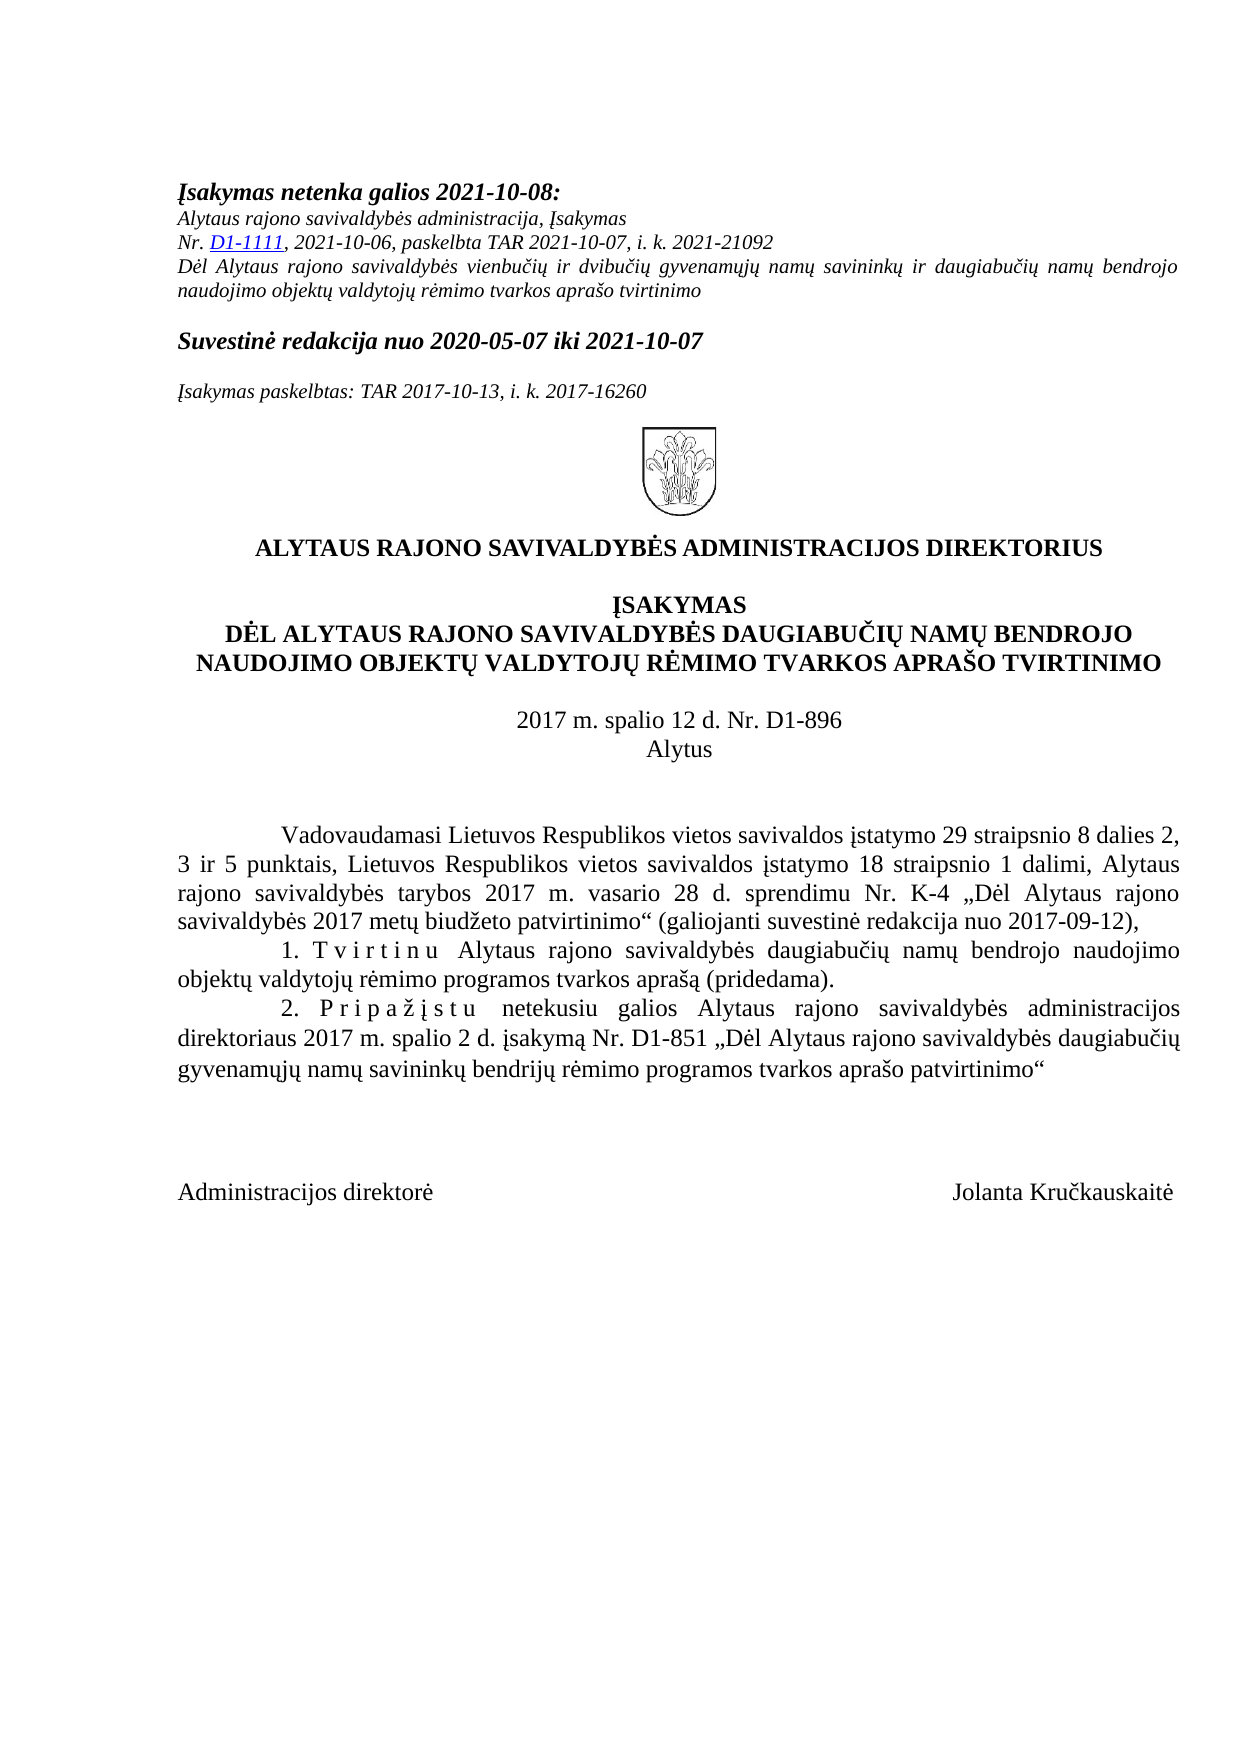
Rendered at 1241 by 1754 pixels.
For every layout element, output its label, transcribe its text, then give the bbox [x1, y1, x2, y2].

text 1. Tvirtinu Alytaus rajono savivaldybės daugiabučių namų bendrojo naudojimo objektų valdytojų rėmimo programos tvarkos aprašą (pridedama). [177, 935, 1181, 993]
text Įsakymas netenka galios 2021-10-08: [177, 177, 1181, 206]
text Alytaus rajono savivaldybės administracija, Įsakymas [177, 206, 1181, 230]
text 2017 m. spalio 12 d. Nr. D1-896 [177, 705, 1181, 734]
text Alytus [177, 734, 1181, 763]
text ALYTAUS RAJONO SAVIVALDYBĖS ADMINISTRACIJOS DIREKTORIUS [177, 533, 1181, 561]
text Administracijos direktorė Jolanta Kručkauskaitė [177, 1177, 1181, 1206]
text Nr. D1-1111, 2021-10-06, paskelbta TAR 2021-10-07, i. k. 2021-21092 [177, 230, 1181, 254]
text ĮSAKYMAS [177, 590, 1181, 619]
text Vadovaudamasi Lietuvos Respublikos vietos savivaldos įstatymo 29 straipsnio 8 dalies 2, 3 ir 5 punktais, Lietuvos Respublikos vietos savivaldos įstatymo 18 straipsnio 1 dalimi, Alytaus rajono savivaldybės tarybos 2017 m. vasario 28 d. sprendimu Nr. K-4 „Dėl Alytaus rajono savivaldybės 2017 metų biudžeto patvirtinimo“ (galiojanti suvestinė redakcija nuo 2017-09-12), [177, 820, 1181, 935]
text Dėl Alytaus rajono savivaldybės vienbučių ir dvibučių gyvenamųjų namų savininkų ir daugiabučių namų bendrojo naudojimo objektų valdytojų rėmimo tvarkos aprašo tvirtinimo [177, 254, 1181, 302]
text 2. Pripažįstu netekusiu galios Alytaus rajono savivaldybės administracijos direktoriaus 2017 m. spalio 2 d. įsakymą Nr. D1-851 „Dėl Alytaus rajono savivaldybės daugiabučių gyvenamųjų namų savininkų bendrijų rėmimo programos tvarkos aprašo patvirtinimo“ [177, 993, 1181, 1083]
text Įsakymas paskelbtas: TAR 2017-10-13, i. k. 2017-16260 [177, 379, 1181, 403]
text DĖL ALYTAUS RAJONO SAVIVALDYBĖS DAUGIABUČIŲ NAMŲ BENDROJO NAUDOJIMO OBJEKTŲ VALDYTOJŲ RĖMIMO TVARKOS APRAŠO TVIRTINIMO [177, 619, 1181, 676]
text Suvestinė redakcija nuo 2020-05-07 iki 2021-10-07 [177, 326, 1181, 355]
